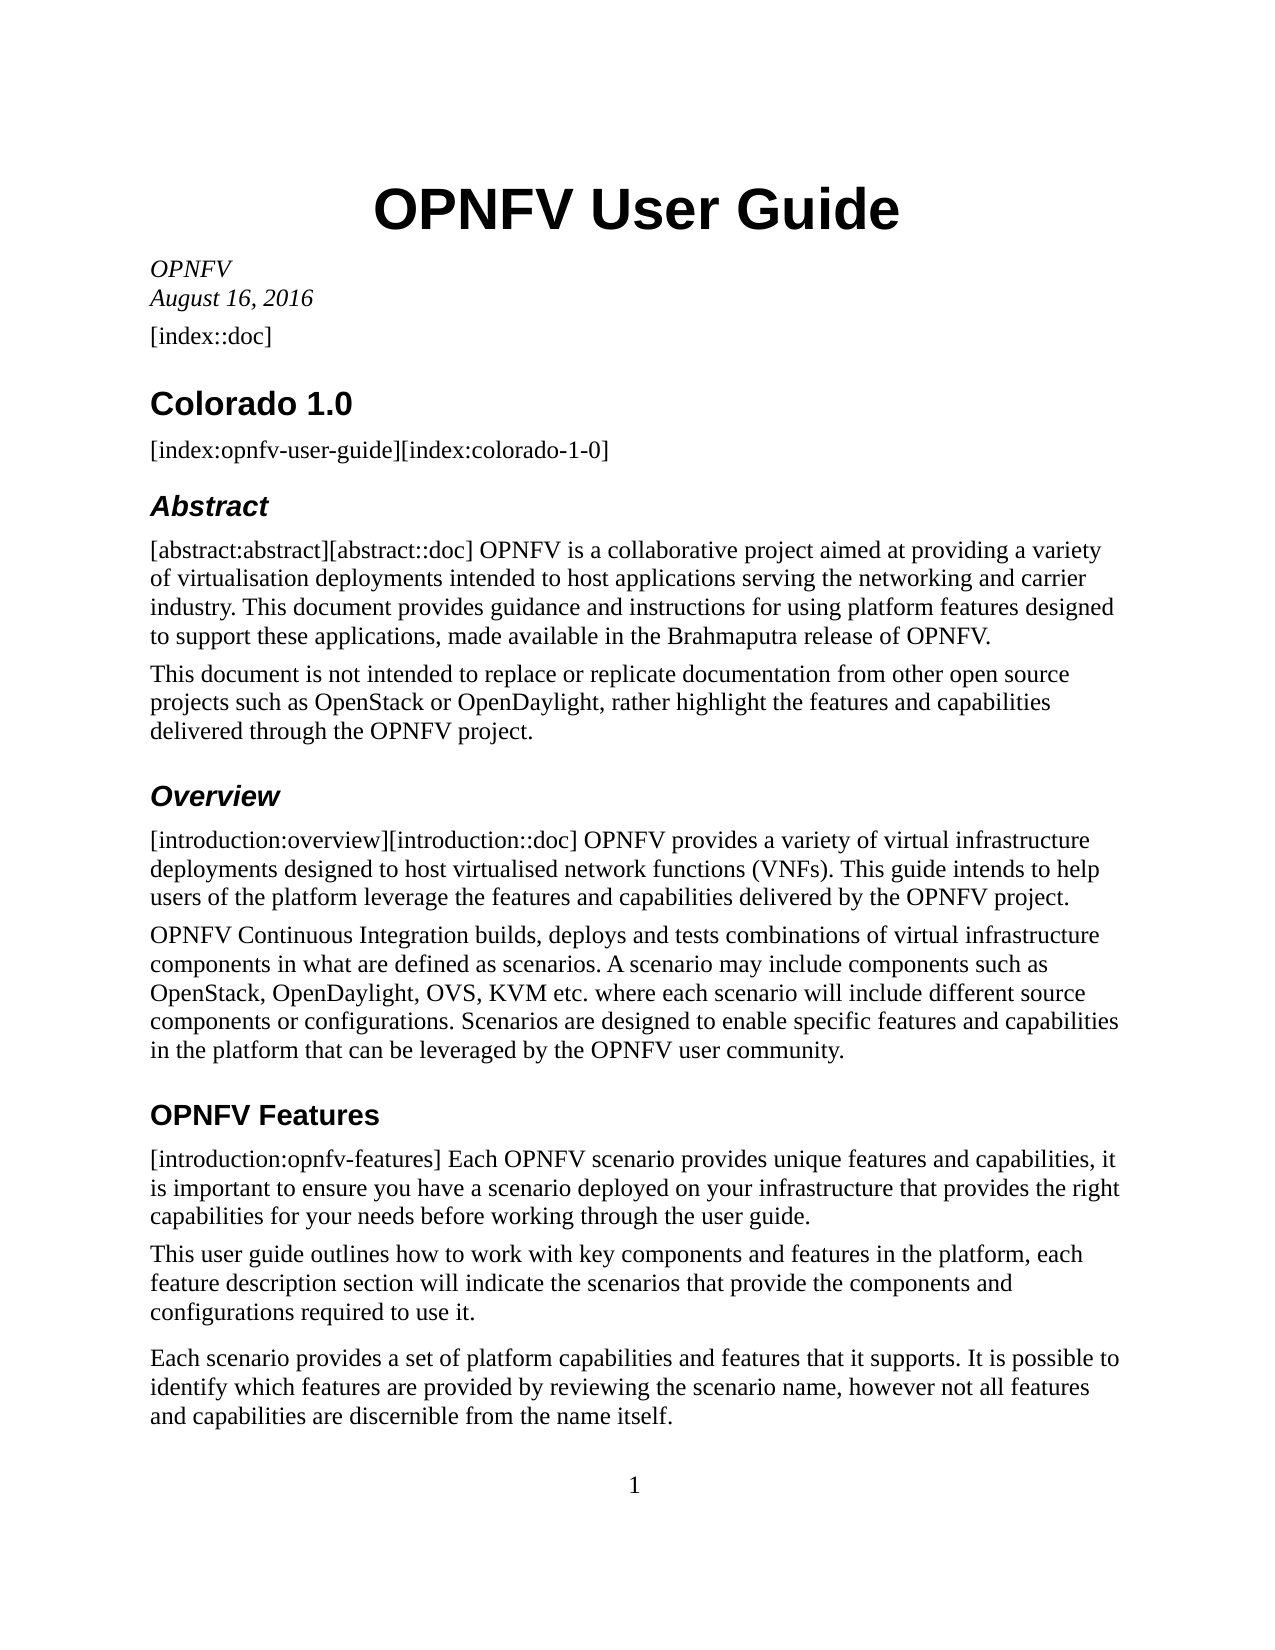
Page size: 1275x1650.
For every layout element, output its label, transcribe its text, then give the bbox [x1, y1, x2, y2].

subtitle Abstract [150, 489, 1125, 522]
subtitle OPNFV Features [150, 1098, 1125, 1131]
text Each scenario provides a set of platform capabilities and features that it supports. It is possible to identify which features are provided by reviewing the scenario name, however not all features and capabilities are discernible from the name itself. [150, 1343, 1125, 1429]
text August 16, 2016 [150, 283, 1125, 312]
text [introduction:opnfv-features] Each OPNFV scenario provides unique features and capabilities, it is important to ensure you have a scenario deployed on your infrastructure that provides the right capabilities for your needs before working through the user guide. [150, 1144, 1125, 1230]
text [index:opnfv-user-guide][index:colorado-1-0] [150, 435, 1125, 464]
text This document is not intended to replace or replicate documentation from other open source projects such as OpenStack or OpenDaylight, rather highlight the features and capabilities delivered through the OPNFV project. [150, 659, 1125, 745]
text This user guide outlines how to work with key components and features in the platform, each feature description section will indicate the scenarios that provide the components and configurations required to use it. [150, 1239, 1125, 1325]
text OPNFV Continuous Integration builds, deploys and tests combinations of virtual infrastructure components in what are defined as scenarios. A scenario may include components such as OpenStack, OpenDaylight, OVS, KVM etc. where each scenario will include different source components or configurations. Scenarios are designed to enable specific features and capabilities in the platform that can be leveraged by the OPNFV user community. [150, 920, 1125, 1064]
subtitle Overview [150, 779, 1125, 812]
text [index::doc] [150, 321, 1125, 350]
text [abstract:abstract][abstract::doc] OPNFV is a collaborative project aimed at providing a variety of virtualisation deployments intended to host applications serving the networking and carrier industry. This document provides guidance and instructions for using platform features designed to support these applications, made available in the Brahmaputra release of OPNFV. [150, 535, 1125, 650]
title OPNFV User Guide [150, 175, 1125, 242]
subtitle Colorado 1.0 [150, 384, 1125, 422]
text OPNFV [150, 254, 1125, 283]
text [introduction:overview][introduction::doc] OPNFV provides a variety of virtual infrastructure deployments designed to host virtualised network functions (VNFs). This guide intends to help users of the platform leverage the features and capabilities delivered by the OPNFV project. [150, 825, 1125, 911]
